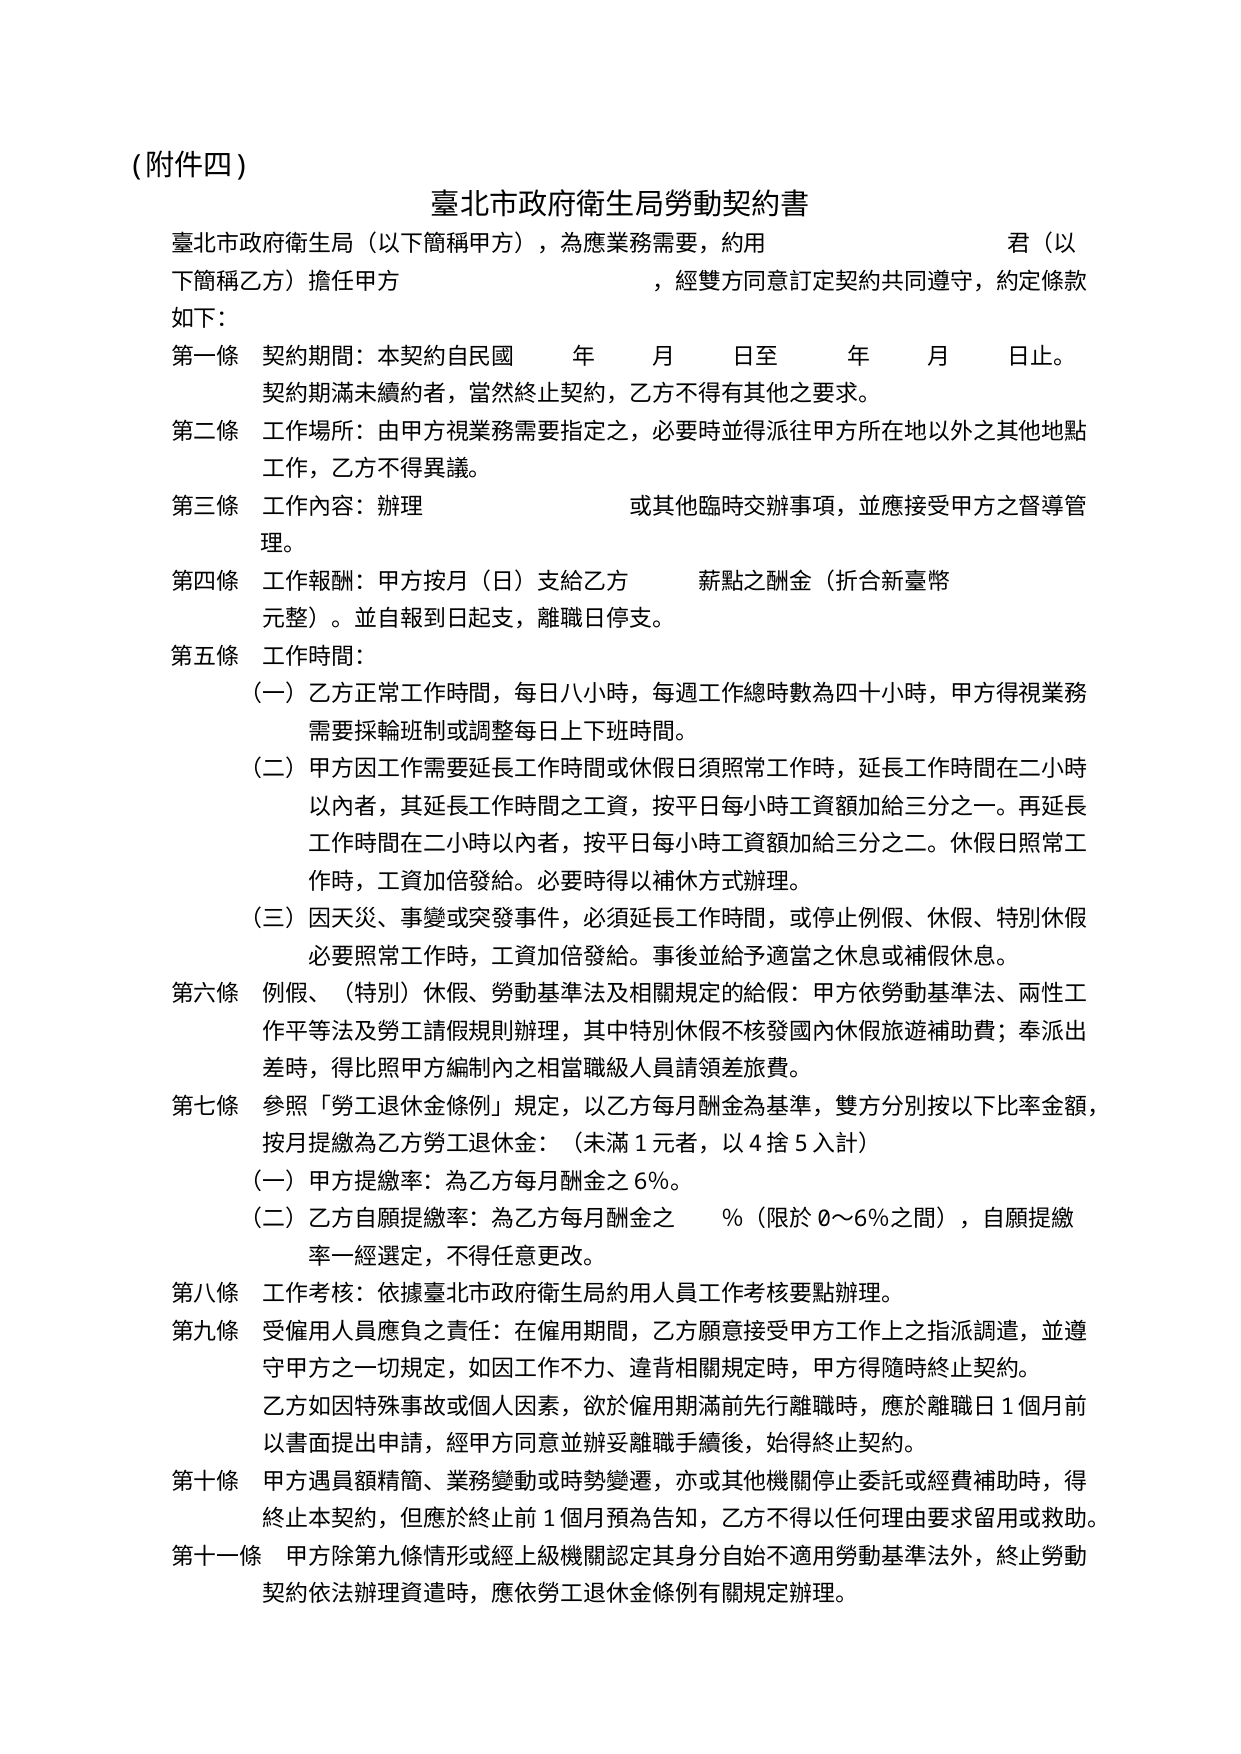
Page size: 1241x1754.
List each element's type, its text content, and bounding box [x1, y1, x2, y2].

text （二）乙方自願提繳率：為乙方每月酬金之 ％（限於0～6％之間），自願提繳率一經選定，不得任意更改。 [239, 1197, 1092, 1272]
text （三）因天災、事變或突發事件，必須延長工作時間，或停止例假、休假、特別休假必要照常工作時，工資加倍發給。事後並給予適當之休息或補假休息。 [239, 897, 1092, 972]
text （一）乙方正常工作時間，每日八小時，每週工作總時數為四十小時，甲方得視業務需要採輪班制或調整每日上下班時間。 [239, 672, 1092, 747]
text 第一條 契約期間：本契約自民國 年 月 日至 年 月 日止。契約期滿未續約者，當然終止契約，乙方不得有其他之要求。 [171, 334, 1092, 409]
text 第四條 工作報酬：甲方按月（日）支給乙方 薪點之酬金（折合新臺幣 元整）。並自報到日起支，離職日停支。 [171, 559, 1092, 634]
text 第二條 工作場所：由甲方視業務需要指定之，必要時並得派往甲方所在地以外之其他地點工作，乙方不得異議。 [171, 409, 1092, 484]
text 第八條 工作考核：依據臺北市政府衛生局約用人員工作考核要點辦理。 [171, 1272, 1092, 1309]
text 乙方如因特殊事故或個人因素，欲於僱用期滿前先行離職時，應於離職日1個月前以書面提出申請，經甲方同意並辦妥離職手續後，始得終止契約。 [262, 1384, 1092, 1459]
text 第五條 工作時間： [148, 634, 1092, 672]
text 第三條 工作內容：辦理 或其他臨時交辦事項，並應接受甲方之督導管理。 [171, 484, 1092, 559]
text （二）甲方因工作需要延長工作時間或休假日須照常工作時，延長工作時間在二小時以內者，其延長工作時間之工資，按平日每小時工資額加給三分之一。再延長工作時間在二小時以內者，按平日每小時工資額加給三分之二。休假日照常工作時，工資加倍發給。必要時得以補休方式辦理。 [239, 747, 1092, 897]
text （一）甲方提繳率：為乙方每月酬金之6％。 [148, 1159, 1092, 1197]
text 第十一條 甲方除第九條情形或經上級機關認定其身分自始不適用勞動基準法外，終止勞動契約依法辦理資遣時，應依勞工退休金條例有關規定辦理。 [171, 1534, 1092, 1609]
text 第六條 例假、（特別）休假、勞動基準法及相關規定的給假：甲方依勞動基準法、兩性工作平等法及勞工請假規則辦理，其中特別休假不核發國內休假旅遊補助費；奉派出差時，得比照甲方編制內之相當職級人員請領差旅費。 [171, 972, 1092, 1084]
text 臺北市政府衛生局勞動契約書 [148, 184, 1092, 222]
text (附件四) [110, 142, 1092, 184]
text 第九條 受僱用人員應負之責任：在僱用期間，乙方願意接受甲方工作上之指派調遣，並遵守甲方之一切規定，如因工作不力、違背相關規定時，甲方得隨時終止契約。 [171, 1309, 1092, 1384]
text 第十條 甲方遇員額精簡、業務變動或時勢變遷，亦或其他機關停止委託或經費補助時，得終止本契約，但應於終止前1個月預為告知，乙方不得以任何理由要求留用或救助。 [171, 1459, 1092, 1534]
text 臺北市政府衛生局（以下簡稱甲方），為應業務需要，約用 君（以下簡稱乙方）擔任甲方 ，經雙方同意訂定契約共同遵守，約定條款如下： [171, 222, 1092, 334]
text 第七條 參照「勞工退休金條例」規定，以乙方每月酬金為基準，雙方分別按以下比率金額，按月提繳為乙方勞工退休金：（未滿1元者，以4捨5入計） [171, 1084, 1092, 1159]
